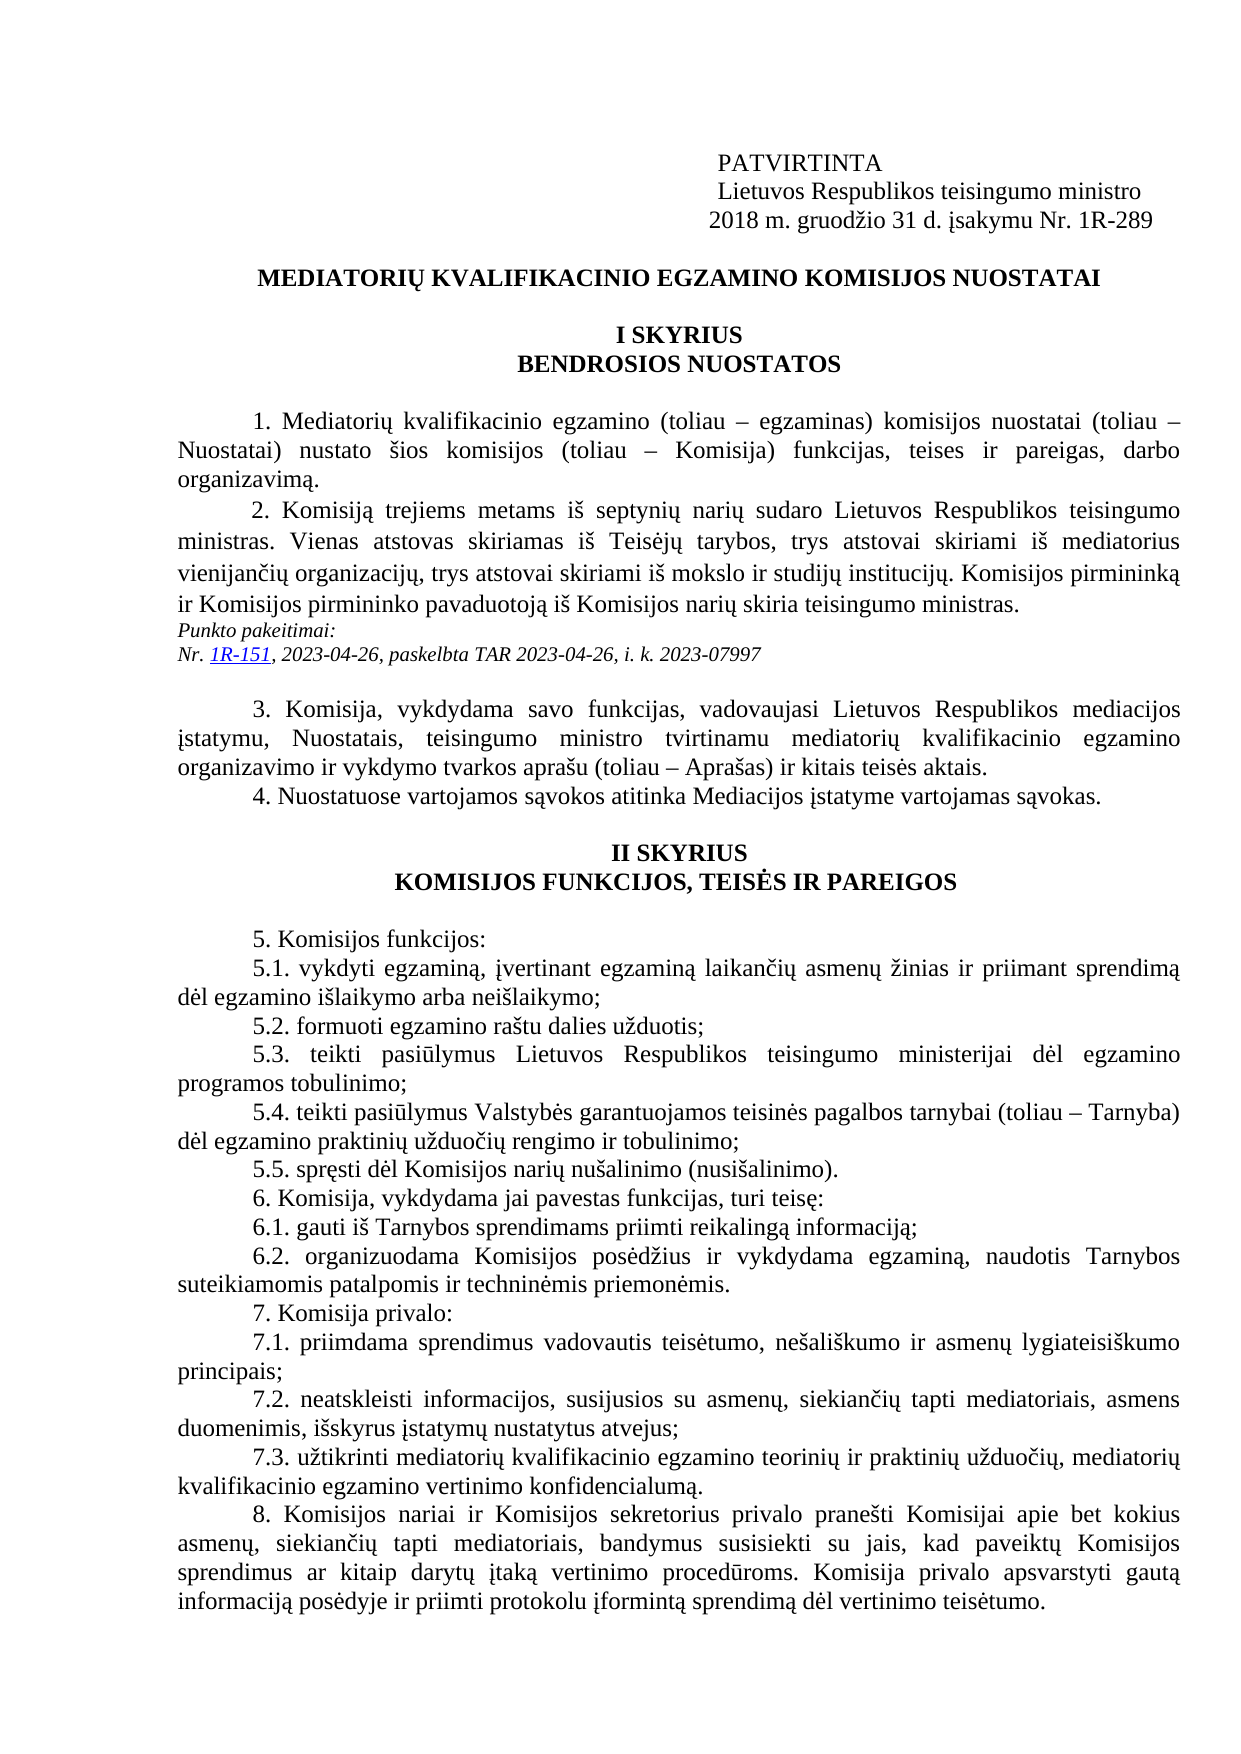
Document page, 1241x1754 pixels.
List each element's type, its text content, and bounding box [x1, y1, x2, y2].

text 6.2. organizuodama Komisijos posėdžius ir vykdydama egzaminą, naudotis Tarnybos suteikiamomis patalpomis ir techninėmis priemonėmis. [177, 1241, 1181, 1298]
text 5.1. vykdyti egzaminą, įvertinant egzaminą laikančių asmenų žinias ir priimant sprendimą dėl egzamino išlaikymo arba neišlaikymo; [177, 953, 1181, 1011]
text MEDIATORIŲ KVALIFIKACINIO EGZAMINO KOMISIJOS NUOSTATAI [177, 263, 1181, 291]
text 2. Komisiją trejiems metams iš septynių narių sudaro Lietuvos Respublikos teisingumo ministras. Vienas atstovas skiriamas iš Teisėjų tarybos, trys atstovai skiriami iš mediatorius vienijančių organizacijų, trys atstovai skiriami iš mokslo ir studijų institucijų. Komisijos pirmininką ir Komisijos pirmininko pavaduotoją iš Komisijos narių skiria teisingumo ministras. [177, 493, 1181, 618]
text 2018 m. gruodžio 31 d. įsakymu Nr. 1R-289 [709, 205, 1181, 234]
text 7. Komisija privalo: [177, 1298, 1181, 1327]
text 6. Komisija, vykdydama jai pavestas funkcijas, turi teisę: [177, 1183, 1181, 1212]
text 7.1. priimdama sprendimus vadovautis teisėtumo, nešališkumo ir asmenų lygiateisiškumo principais; [177, 1327, 1181, 1384]
text 5.4. teikti pasiūlymus Valstybės garantuojamos teisinės pagalbos tarnybai (toliau – Tarnyba) dėl egzamino praktinių užduočių rengimo ir tobulinimo; [177, 1097, 1181, 1154]
text 1. Mediatorių kvalifikacinio egzamino (toliau – egzaminas) komisijos nuostatai (toliau – Nuostatai) nustato šios komisijos (toliau – Komisija) funkcijas, teises ir pareigas, darbo organizavimą. [177, 406, 1181, 493]
text BENDROSIOS NUOSTATOS [177, 349, 1181, 378]
text 7.3. užtikrinti mediatorių kvalifikacinio egzamino teorinių ir praktinių užduočių, mediatorių kvalifikacinio egzamino vertinimo konfidencialumą. [177, 1442, 1181, 1499]
text 6.1. gauti iš Tarnybos sprendimams priimti reikalingą informaciją; [177, 1212, 1181, 1241]
text KOMISIJOS FUNKCIJOS, TEISĖS IR PAREIGOS [177, 867, 1181, 896]
text 4. Nuostatuose vartojamos sąvokos atitinka Mediacijos įstatyme vartojamas sąvokas. [177, 781, 1181, 809]
text 3. Komisija, vykdydama savo funkcijas, vadovaujasi Lietuvos Respublikos mediacijos įstatymu, Nuostatais, teisingumo ministro tvirtinamu mediatorių kvalifikacinio egzamino organizavimo ir vykdymo tvarkos aprašu (toliau – Aprašas) ir kitais teisės aktais. [177, 694, 1181, 781]
text 5.5. spręsti dėl Komisijos narių nušalinimo (nusišalinimo). [177, 1154, 1181, 1183]
text Lietuvos Respublikos teisingumo ministro [717, 176, 1181, 205]
text 8. Komisijos nariai ir Komisijos sekretorius privalo pranešti Komisijai apie bet kokius asmenų, siekiančių tapti mediatoriais, bandymus susisiekti su jais, kad paveiktų Komisijos sprendimus ar kitaip darytų įtaką vertinimo procedūroms. Komisija privalo apsvarstyti gautą informaciją posėdyje ir priimti protokolu įformintą sprendimą dėl vertinimo teisėtumo. [177, 1499, 1181, 1614]
text Nr. 1R-151, 2023-04-26, paskelbta TAR 2023-04-26, i. k. 2023-07997 [177, 642, 1181, 666]
text 5.2. formuoti egzamino raštu dalies užduotis; [177, 1011, 1181, 1039]
text Punkto pakeitimai: [177, 618, 1181, 642]
text 5. Komisijos funkcijos: [177, 924, 1181, 953]
text II SKYRIUS [177, 838, 1181, 867]
text 7.2. neatskleisti informacijos, susijusios su asmenų, siekiančių tapti mediatoriais, asmens duomenimis, išskyrus įstatymų nustatytus atvejus; [177, 1384, 1181, 1442]
text I SKYRIUS [177, 320, 1181, 349]
text 5.3. teikti pasiūlymus Lietuvos Respublikos teisingumo ministerijai dėl egzamino programos tobulinimo; [177, 1039, 1181, 1097]
text PATVIRTINTA [717, 148, 1181, 176]
